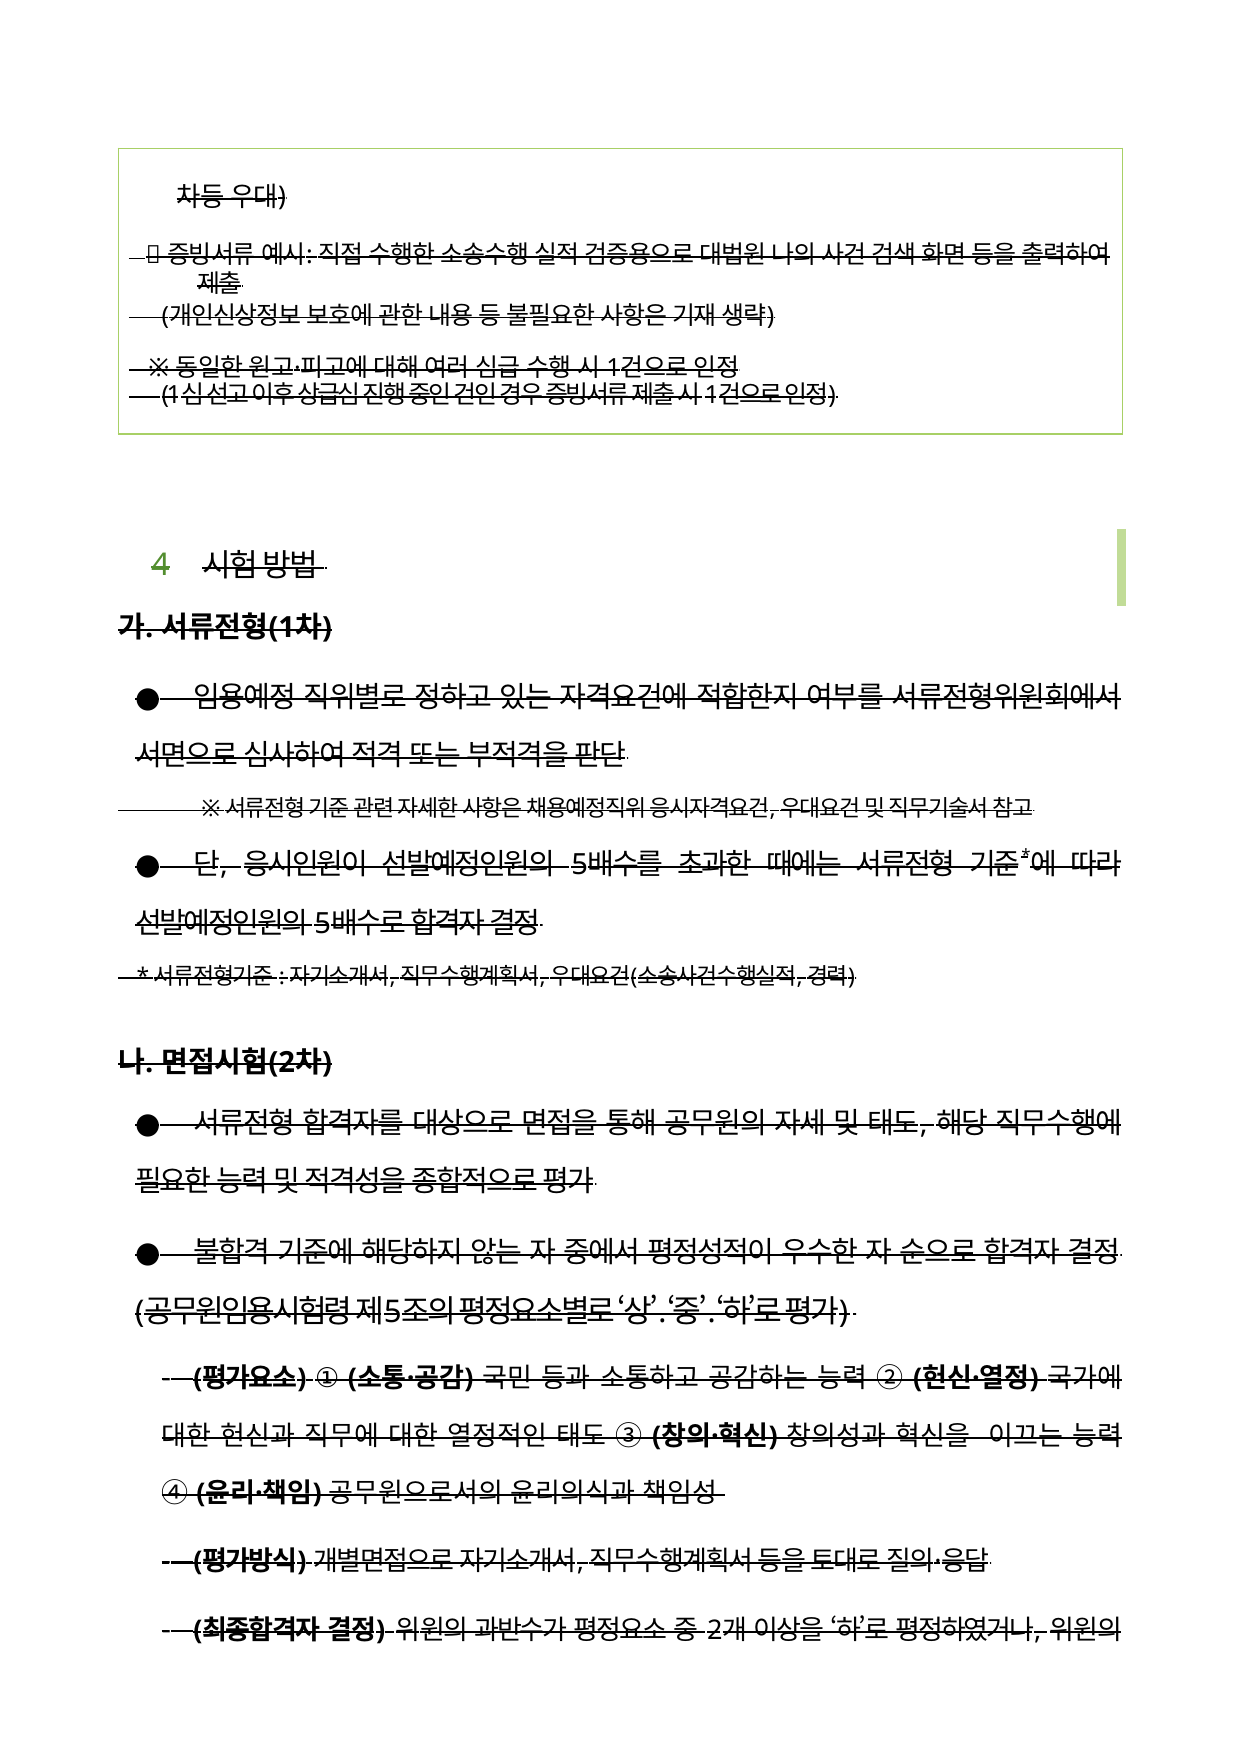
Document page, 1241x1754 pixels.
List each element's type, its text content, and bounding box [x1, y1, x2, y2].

text * 서류전형기준 : 자기소개서, 직무수행계획서, 우대요건(소송사건수행실적, 경력) [118, 958, 1122, 991]
list (최종합격자 결정) 위원의 과반수가 평정요소 중 2개 이상을 ‘하’로 평정하였거나, 위원의 [161, 1608, 1122, 1648]
list 불합격 기준에 해당하지 않는 자 중에서 평정성적이 우수한 자 순으로 합격자 결정 (공무원임용시험령 제5조의 평정요소별로 ‘상’․‘중’․‘하’로 평가) [135, 1227, 1122, 1331]
text ※ 서류전형 기준 관련 자세한 사항은 채용예정직위 응시자격요건, 우대요건 및 직무기술서 참고 [118, 790, 1122, 823]
list (평가요소) ① (소통·공감) 국민 등과 소통하고 공감하는 능력 ② (헌신·열정) 국가에 대한 헌신과 직무에 대한 열정적인 태도 ③ (창의·혁신) 창의성과 혁신을 이끄는 능력 ④ (윤리·책임) 공무원으로서의 윤리의식과 책임성 [161, 1438, 1122, 1511]
list (평가방식) 개별면접으로 자기소개서, 직무수행계획서 등을 토대로 질의·응답 [161, 1539, 1122, 1579]
list 임용예정 직위별로 정하고 있는 자격요건에 적합한지 여부를 서류전형위원회에서 서면으로 심사하여 적격 또는 부적격을 판단 [135, 673, 1122, 774]
table_header 시험 방법 [192, 529, 1117, 544]
text 가. 서류전형(1차) [118, 603, 1122, 646]
list 서류전형 합격자를 대상으로 면접을 통해 공무원의 자세 및 태도, 해당 직무수행에 필요한 능력 및 적격성을 종합적으로 평가 [135, 1099, 1122, 1200]
text 나. 면접시험(2차) [118, 1038, 1122, 1081]
table_cell 차등 우대) 󰃚 증빙서류 예시: 직접 수행한 소송수행 실적 검증용으로 대법원 나의 사건 검색 화면 등을 출력하여 제출 (개인신상정보 보호에 관한 내용 등 불필요한 사항은 기재 생략) ※ 동일한 원고·피고에 대해 여러 심급 수행 시 1건으로 인정 (1심 선고 이후 상급심 진행 중인 건인 경우 증빙서류 제출 시 1건으로 인정) [119, 149, 1122, 433]
table_header 4 [118, 529, 192, 544]
list (평가요소) ① (소통·공감) 국민 등과 소통하고 공감하는 능력 ② (헌신·열정) 국가에 대한 헌신과 직무에 대한 열정적인 태도 ③ (창의·혁신) 창의성과 혁신을 이끄는 능력 ④ (윤리·책임) 공무원으로서의 윤리의식과 책임성 [161, 1356, 1122, 1437]
list 단, 응시인원이 선발예정인원의 5배수를 초과한 때에는 서류전형 기준*에 따라 선발예정인원의 5배수로 합격자 결정 [135, 841, 1122, 942]
